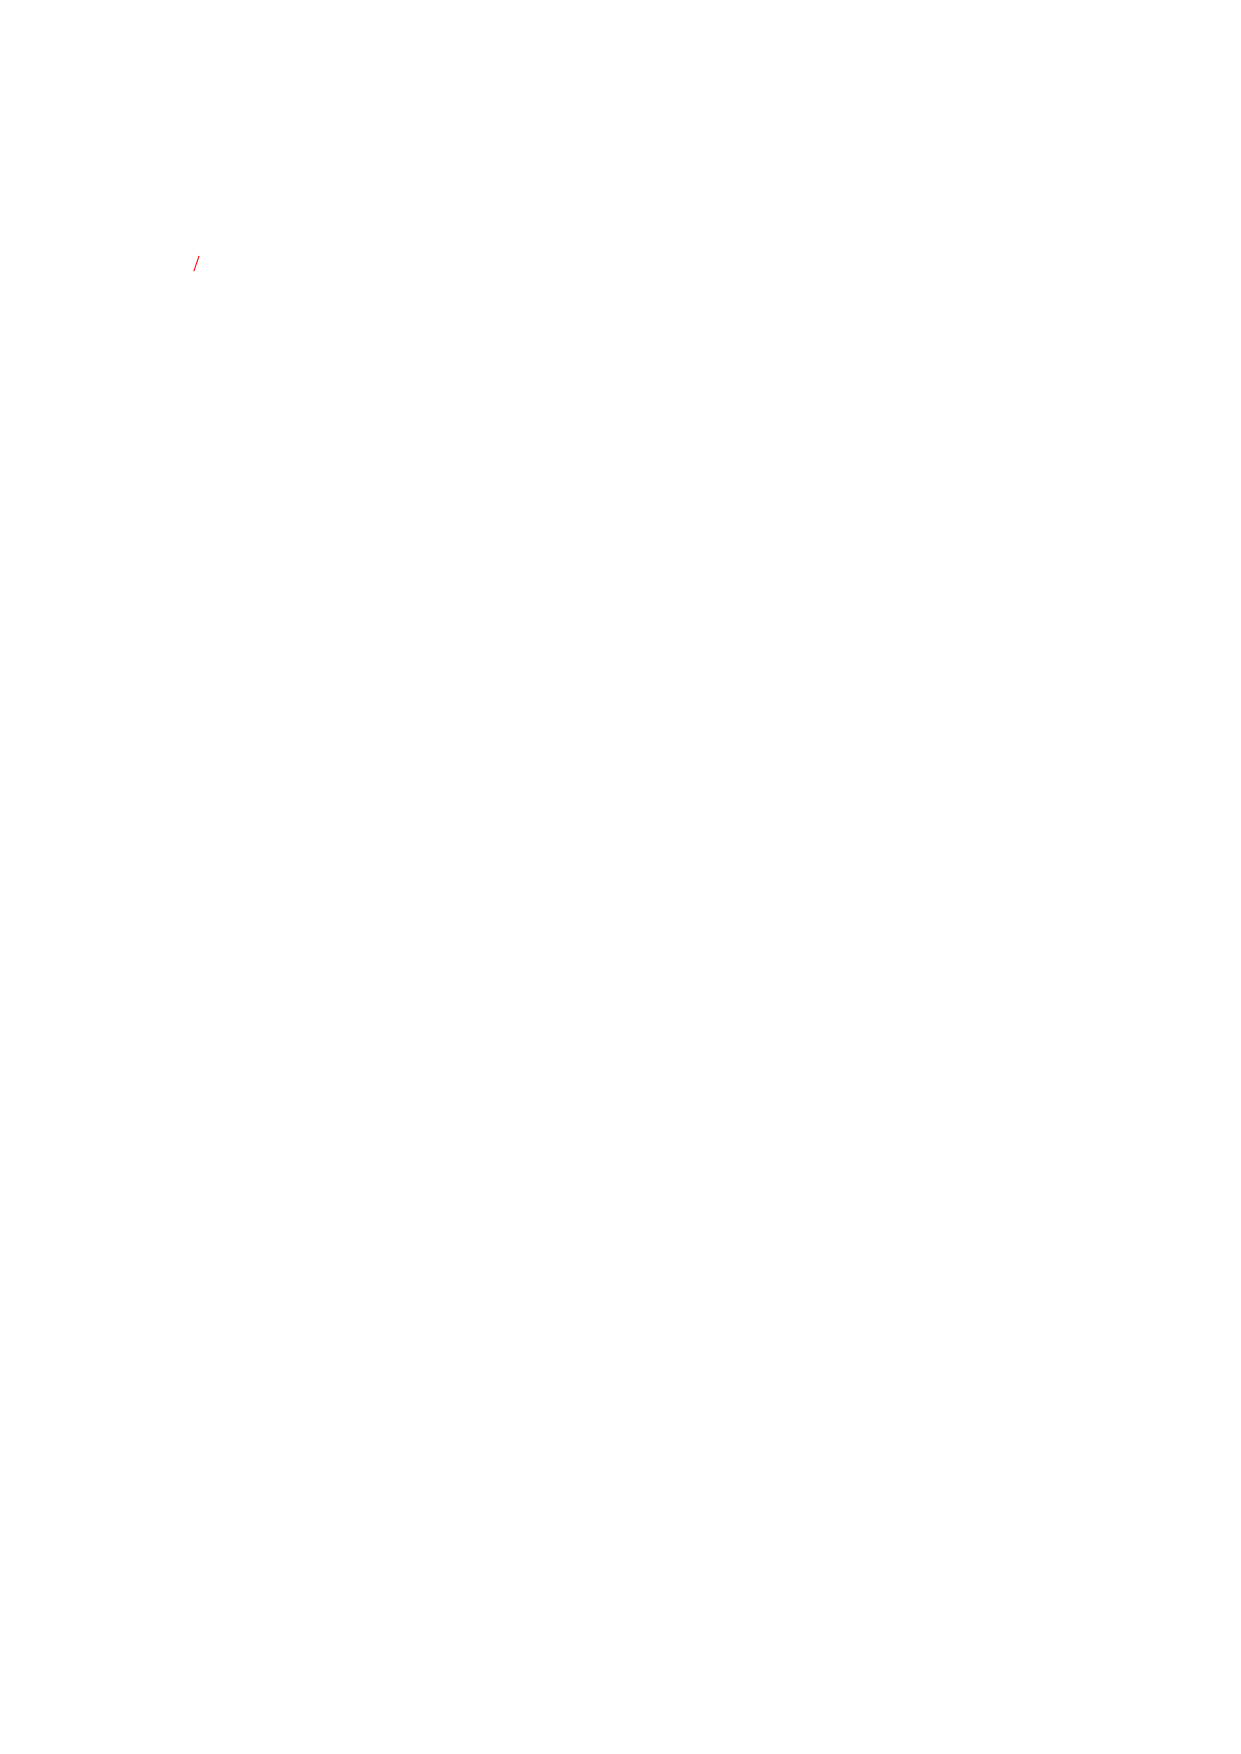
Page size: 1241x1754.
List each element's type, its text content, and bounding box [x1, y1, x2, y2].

text / [193, 250, 1122, 276]
